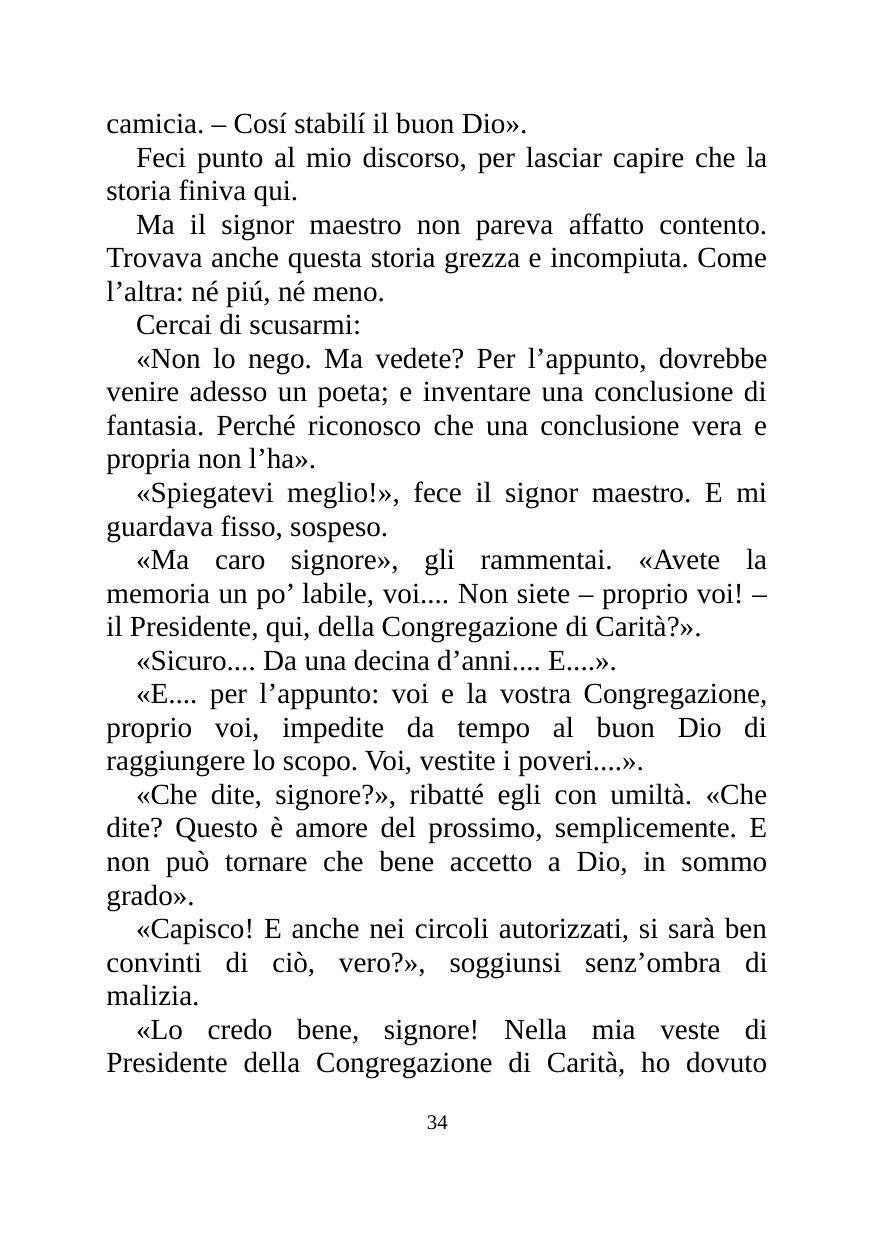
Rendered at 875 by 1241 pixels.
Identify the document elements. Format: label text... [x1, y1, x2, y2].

text «Che dite, signore?», ribatté egli con umiltà. «Che dite? Questo è amore del prossimo, semplicemente. E non può tornare che bene accetto a Dio, in sommo grado». [106, 777, 768, 911]
text «Ma caro signore», gli rammentai. «Avete la memoria un po’ labile, voi.... Non siete – proprio voi! – il Presidente, qui, della Congregazione di Carità?». [106, 542, 768, 643]
text Cercai di scusarmi: [106, 307, 768, 341]
text Feci punto al mio discorso, per lasciar capire che la storia finiva qui. [106, 140, 768, 207]
text «Spiegatevi meglio!», fece il signor maestro. E mi guardava fisso, sospeso. [106, 475, 768, 542]
text «Non lo nego. Ma vedete? Per l’appunto, dovrebbe venire adesso un poeta; e inventare una conclusione di fantasia. Perché riconosco che una conclusione vera e propria non l’ha». [106, 341, 768, 475]
text «Sicuro.... Da una decina d’anni.... E....». [106, 643, 768, 676]
text «Capisco! E anche nei circoli autorizzati, si sarà ben convinti di ciò, vero?», soggiunsi senz’ombra di malizia. [106, 911, 768, 1012]
text Ma il signor maestro non pareva affatto contento. Trovava anche questa storia grezza e incompiuta. Come l’altra: né piú, né meno. [106, 207, 768, 307]
text «E.... per l’appunto: voi e la vostra Congregazione, proprio voi, impedite da tempo al buon Dio di raggiungere lo scopo. Voi, vestite i poveri....». [106, 676, 768, 777]
text camicia. – Cosí stabilí il buon Dio». [106, 106, 768, 140]
text «Lo credo bene, signore! Nella mia veste di Presidente della Congregazione di Carità, ho dovuto [106, 1012, 768, 1079]
